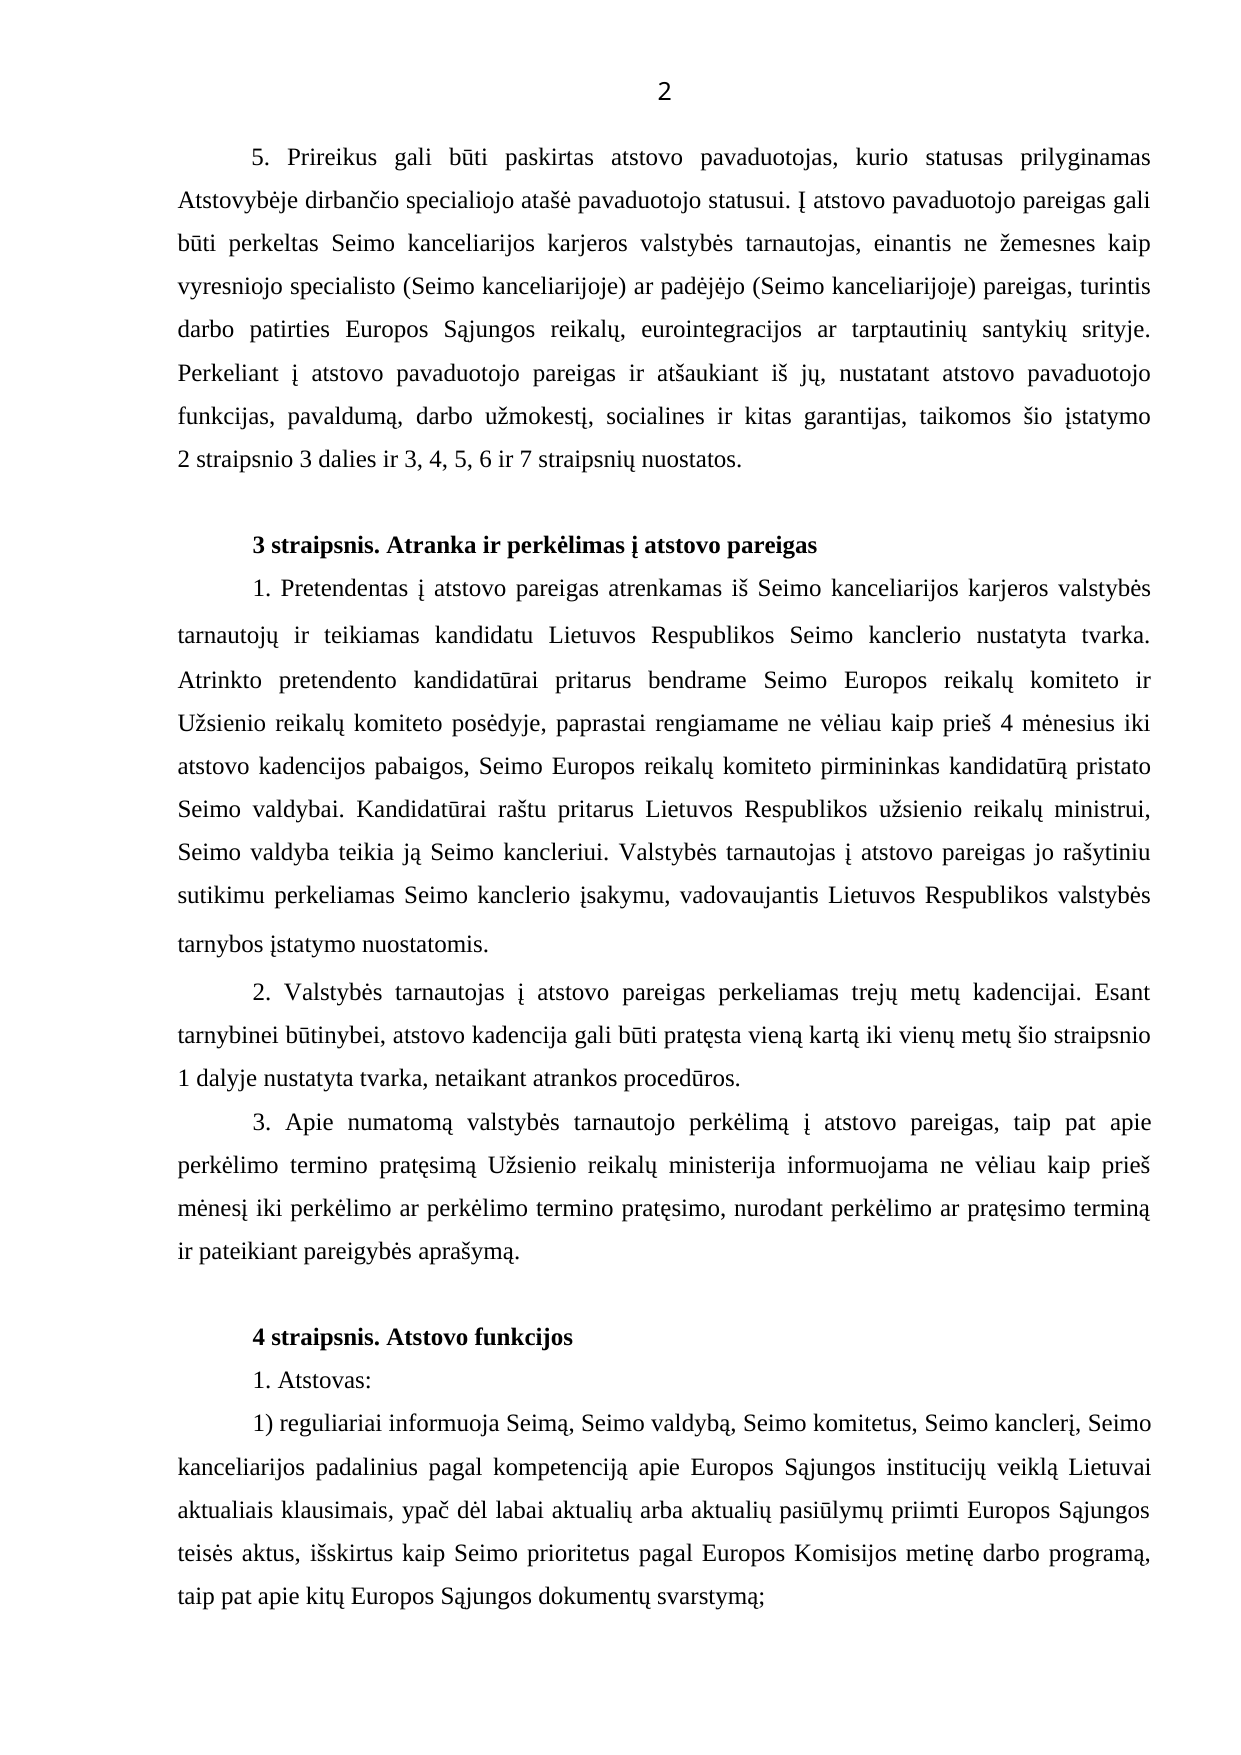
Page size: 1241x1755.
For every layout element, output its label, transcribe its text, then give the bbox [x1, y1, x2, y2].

text 2. Valstybės tarnautojas į atstovo pareigas perkeliamas trejų metų kadencijai. Esant tarnybinei būtinybei, atstovo kadencija gali būti pratęsta vieną kartą iki vienų metų šio straipsnio 1 dalyje nustatyta tvarka, netaikant atrankos procedūros. [177, 977, 1152, 1092]
text 5. Prireikus gali būti paskirtas atstovo pavaduotojas, kurio statusas prilyginamas Atstovybėje dirbančio specialiojo atašė pavaduotojo statusui. Į atstovo pavaduotojo pareigas gali būti perkeltas Seimo kanceliarijos karjeros valstybės tarnautojas, einantis ne žemesnes kaip vyresniojo specialisto (Seimo kanceliarijoje) ar padėjėjo (Seimo kanceliarijoje) pareigas, turintis darbo patirties Europos Sąjungos reikalų, eurointegracijos ar tarptautinių santykių srityje. Perkeliant į atstovo pavaduotojo pareigas ir atšaukiant iš jų, nustatant atstovo pavaduotojo funkcijas, pavaldumą, darbo užmokestį, socialines ir kitas garantijas, taikomos šio įstatymo 2 straipsnio 3 dalies ir 3, 4, 5, 6 ir 7 straipsnių nuostatos. [177, 142, 1152, 473]
text 1) reguliariai informuoja Seimą, Seimo valdybą, Seimo komitetus, Seimo kanclerį, Seimo kanceliarijos padalinius pagal kompetenciją apie Europos Sąjungos institucijų veiklą Lietuvai aktualiais klausimais, ypač dėl labai aktualių arba aktualių pasiūlymų priimti Europos Sąjungos teisės aktus, išskirtus kaip Seimo prioritetus pagal Europos Komisijos metinę darbo programą, taip pat apie kitų Europos Sąjungos dokumentų svarstymą; [177, 1408, 1152, 1610]
text 3 straipsnis. Atranka ir perkėlimas į atstovo pareigas [177, 530, 1152, 559]
text 4 straipsnis. Atstovo funkcijos [177, 1322, 1152, 1351]
text 1. Pretendentas į atstovo pareigas atrenkamas iš Seimo kanceliarijos karjeros valstybės tarnautojų ir teikiamas kandidatu Lietuvos Respublikos Seimo kanclerio nustatyta tvarka. Atrinkto pretendento kandidatūrai pritarus bendrame Seimo Europos reikalų komiteto ir Užsienio reikalų komiteto posėdyje, paprastai rengiamame ne vėliau kaip prieš 4 mėnesius iki atstovo kadencijos pabaigos, Seimo Europos reikalų komiteto pirmininkas kandidatūrą pristato Seimo valdybai. Kandidatūrai raštu pritarus Lietuvos Respublikos užsienio reikalų ministrui, Seimo valdyba teikia ją Seimo kancleriui. Valstybės tarnautojas į atstovo pareigas jo rašytiniu sutikimu perkeliamas Seimo kanclerio įsakymu, vadovaujantis Lietuvos Respublikos valstybės tarnybos įstatymo nuostatomis. [177, 573, 1152, 960]
text 1. Atstovas: [177, 1365, 1152, 1394]
text 3. Apie numatomą valstybės tarnautojo perkėlimą į atstovo pareigas, taip pat apie perkėlimo termino pratęsimą Užsienio reikalų ministerija informuojama ne vėliau kaip prieš mėnesį iki perkėlimo ar perkėlimo termino pratęsimo, nurodant perkėlimo ar pratęsimo terminą ir pateikiant pareigybės aprašymą. [177, 1107, 1152, 1265]
